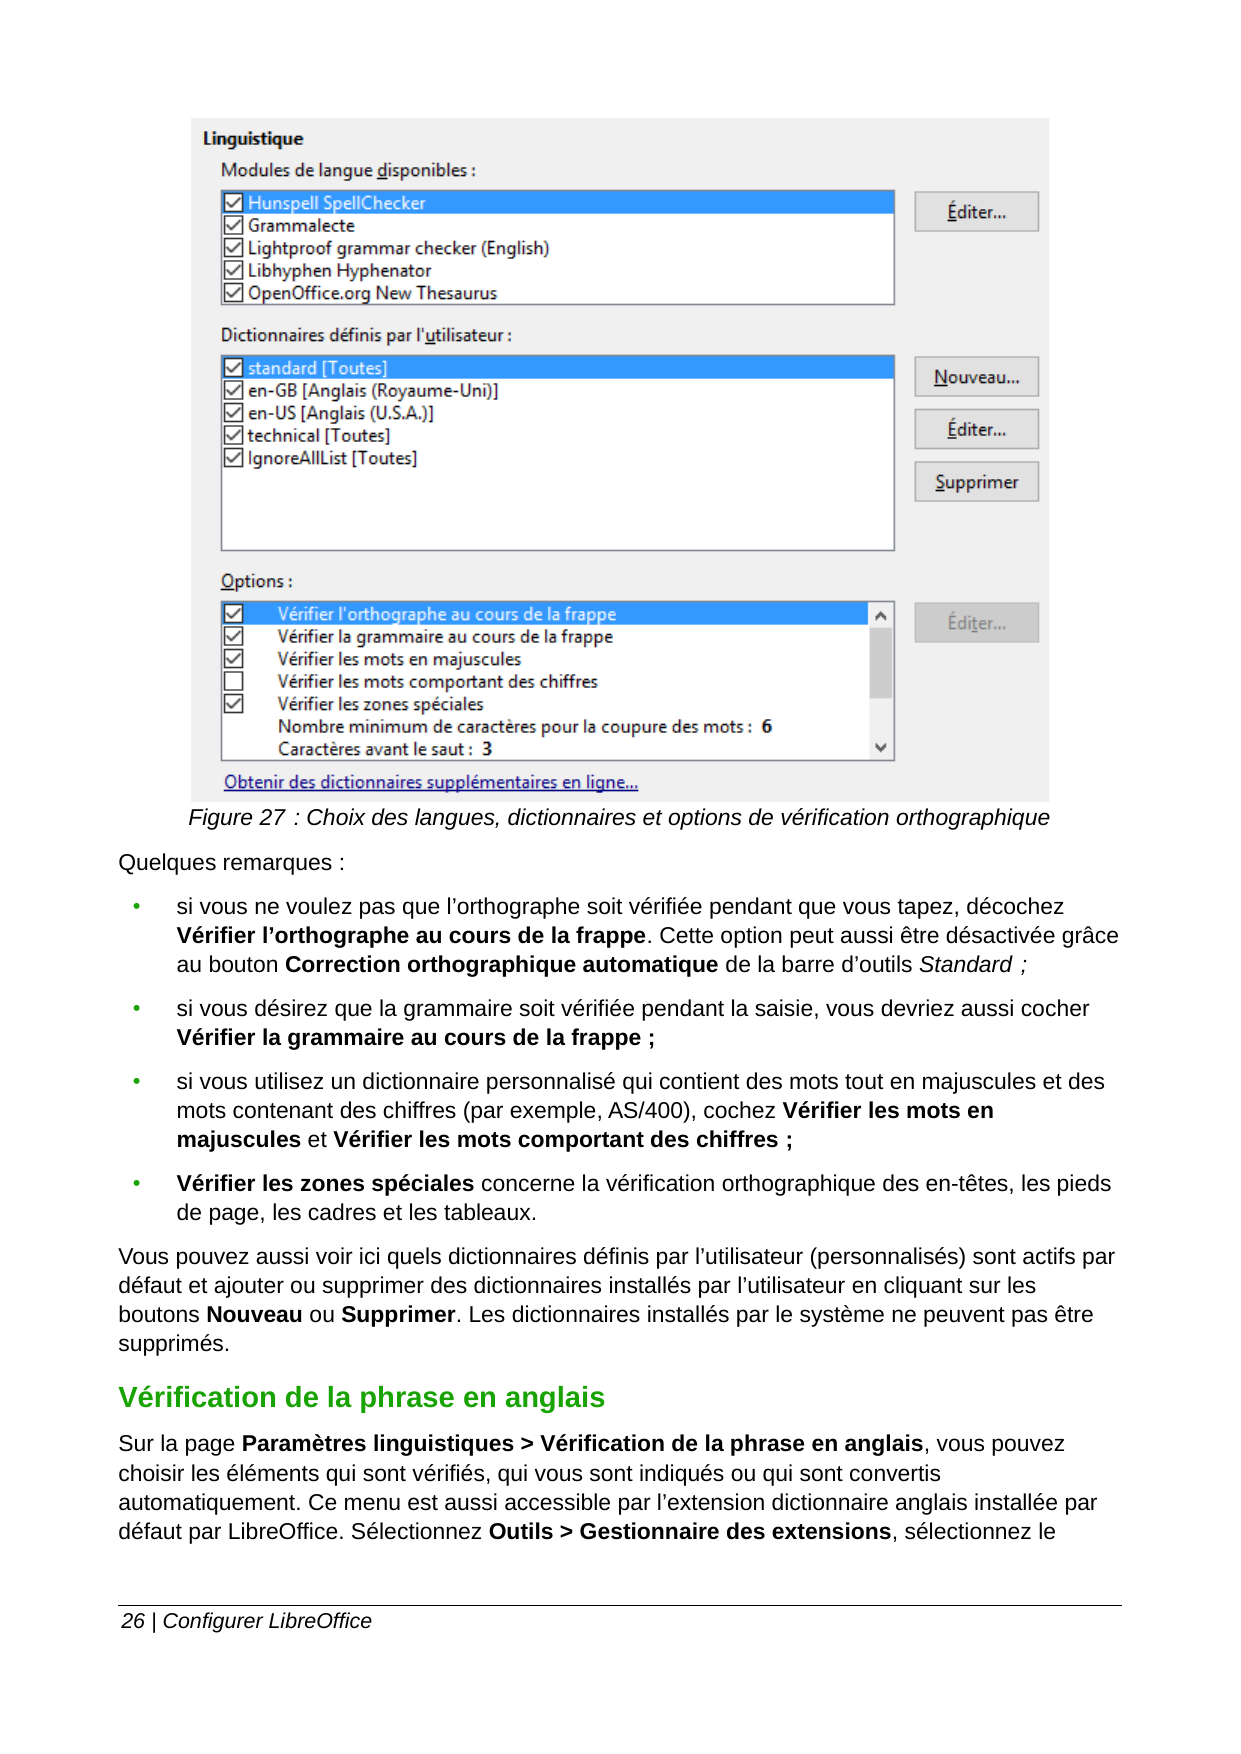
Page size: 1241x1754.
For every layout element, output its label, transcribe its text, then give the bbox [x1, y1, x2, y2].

list si vous utilisez un dictionnaire personnalisé qui contient des mots tout en majuscules et des mots contenant des chiffres (par exemple, AS/400), cochez Vérifier les mots en majuscules et Vérifier les mots comportant des chiffres ; [133, 1065, 1122, 1152]
text Quelques remarques : [118, 846, 1122, 875]
text Vous pouvez aussi voir ici quels dictionnaires définis par l’utilisateur (personnalisés) sont actifs par défaut et ajouter ou supprimer des dictionnaires installés par l’utilisateur en cliquant sur les boutons Nouveau ou Supprimer. Les dictionnaires installés par le système ne peuvent pas être supprimés. [118, 1240, 1122, 1357]
text Figure 27 : Choix des langues, dictionnaires et options de vérification orthographique [118, 802, 1122, 831]
list si vous ne voulez pas que l’orthographe soit vérifiée pendant que vous tapez, décochez Vérifier l’orthographe au cours de la frappe. Cette option peut aussi être désactivée grâce au bouton Correction orthographique automatique de la barre d’outils Standard ; [133, 890, 1122, 977]
subtitle Vérification de la phrase en anglais [118, 1384, 1122, 1413]
text Sur la page Paramètres linguistiques > Vérification de la phrase en anglais, vous pouvez choisir les éléments qui sont vérifiés, qui vous sont indiqués ou qui sont convertis automatiquement. Ce menu est aussi accessible par l’extension dictionnaire anglais installée par défaut par LibreOffice. Sélectionnez Outils > Gestionnaire des extensions, sélectionnez le [118, 1427, 1122, 1544]
list Vérifier les zones spéciales concerne la vérification orthographique des en-têtes, les pieds de page, les cadres et les tableaux. [133, 1167, 1122, 1225]
list si vous désirez que la grammaire soit vérifiée pendant la saisie, vous devriez aussi cocher Vérifier la grammaire au cours de la frappe ; [133, 992, 1122, 1050]
picture [191, 118, 1050, 802]
